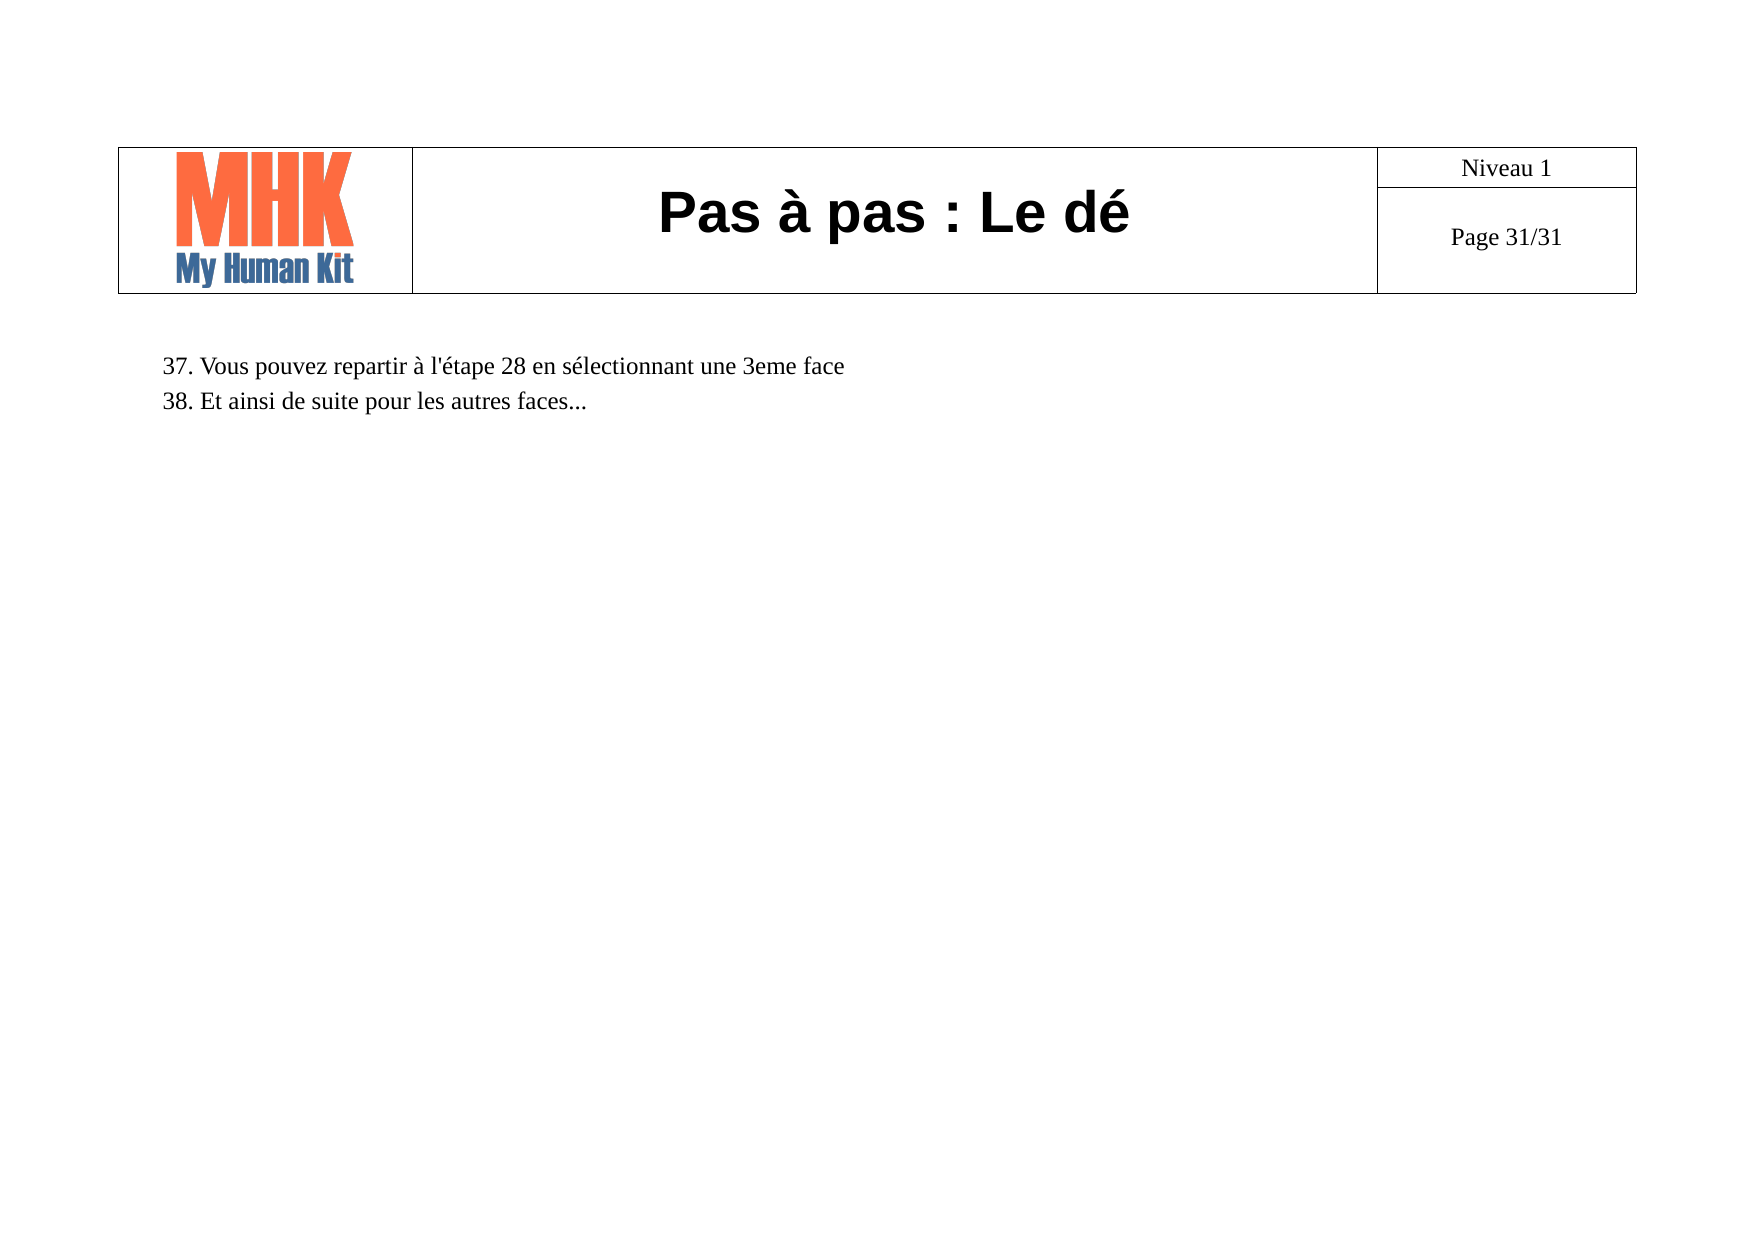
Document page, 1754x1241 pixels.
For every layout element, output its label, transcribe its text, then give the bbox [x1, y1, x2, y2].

list Et ainsi de suite pour les autres faces... [162, 386, 1636, 415]
list Vous pouvez repartir à l'étape 28 en sélectionnant une 3eme face [162, 351, 1636, 380]
picture [176, 152, 354, 288]
